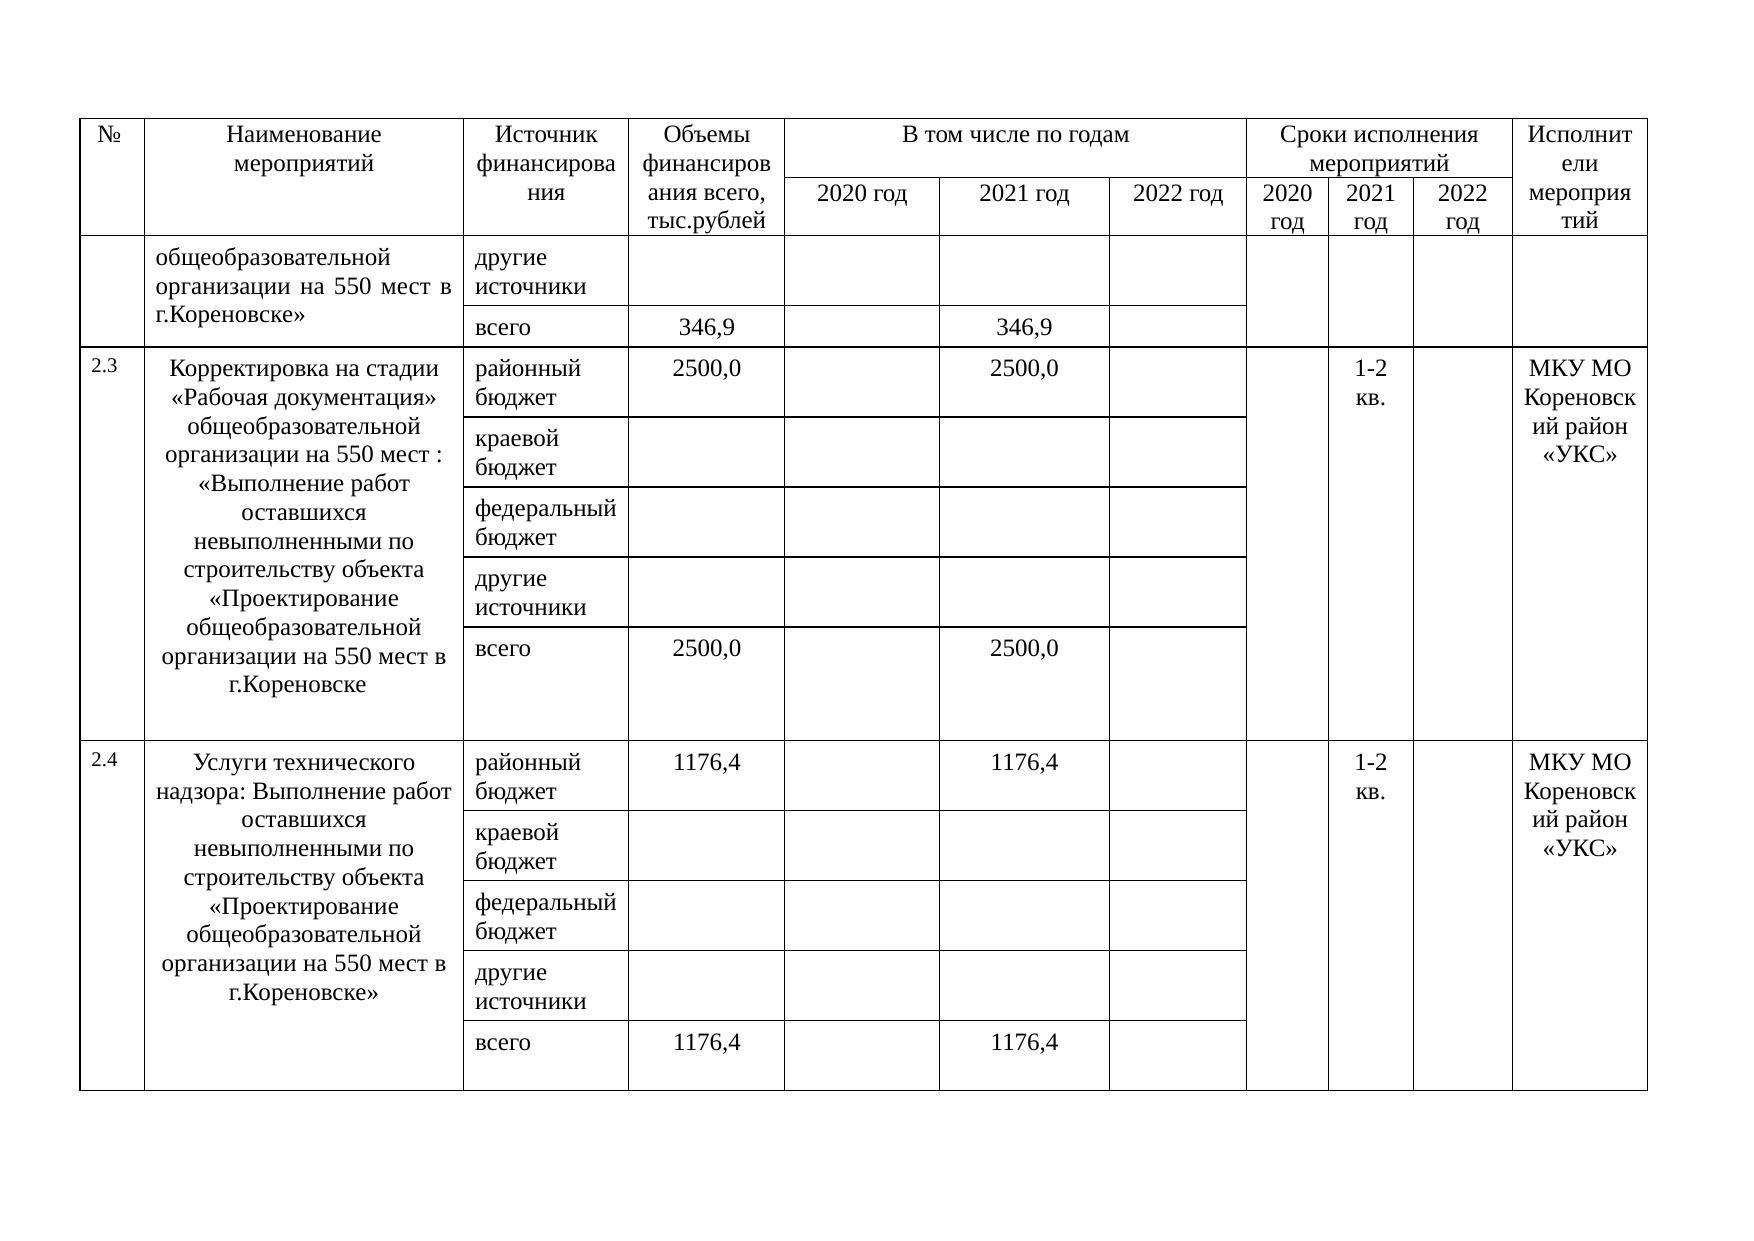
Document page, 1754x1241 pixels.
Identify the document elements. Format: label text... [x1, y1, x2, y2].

table_cell 2500,0 [940, 348, 1109, 416]
table_cell [1414, 348, 1512, 740]
table_cell [785, 558, 939, 626]
table_cell [1110, 236, 1246, 305]
table_cell [940, 811, 1109, 880]
table_header В том числе по годам [785, 119, 1246, 177]
table_cell 2500,0 [629, 348, 784, 416]
table_header Сроки исполнения мероприятий [1247, 119, 1512, 177]
table_cell [1329, 236, 1413, 346]
table_cell [785, 741, 939, 810]
table_cell [629, 811, 784, 880]
table_cell другие источники [464, 558, 628, 626]
table_cell 2500,0 [629, 628, 784, 740]
table_cell [1110, 1021, 1246, 1090]
table_cell [785, 348, 939, 416]
table_cell федеральный бюджет [464, 881, 628, 950]
table_cell [785, 881, 939, 950]
table_cell Услуги технического надзора: Выполнение работ оставшихся невыполненными по строительству объекта «Проектирование общеобразовательной организации на 550 мест в г.Кореновске» [145, 741, 463, 1090]
table_header № [81, 119, 144, 235]
table_cell другие источники [464, 236, 628, 305]
table_cell 2500,0 [940, 628, 1109, 740]
table_cell [1414, 741, 1512, 1090]
table_cell [629, 488, 784, 556]
table_cell [1110, 488, 1246, 556]
table_cell Корректировка на стадии «Рабочая документация» общеобразовательной организации на 550 мест : «Выполнение работ оставшихся невыполненными по строительству объекта «Проектирование общеобразовательной организации на 550 мест в г.Кореновске» [145, 348, 463, 740]
table_cell [785, 236, 939, 305]
table_cell [1110, 306, 1246, 346]
table_cell МКУ МО Кореновский район «УКС» [1513, 741, 1647, 1090]
table_cell [1247, 741, 1328, 1090]
table_cell [940, 418, 1109, 486]
table_cell 1-2 кв. [1329, 348, 1413, 740]
table_cell 1176,4 [629, 741, 784, 810]
table_cell районный бюджет [464, 348, 628, 416]
table_cell [629, 951, 784, 1020]
table_header Исполнители мероприятий (муниципальный заказчик) [1513, 119, 1647, 235]
table_cell [785, 811, 939, 880]
table_cell 2022 год [1110, 178, 1246, 235]
table_cell [629, 236, 784, 305]
table_cell [1110, 881, 1246, 950]
table_cell [629, 418, 784, 486]
table_cell 1176,4 [940, 741, 1109, 810]
table_cell всего [464, 628, 628, 740]
table_cell 2021 год [940, 178, 1109, 235]
table_cell 2020 год [785, 178, 939, 235]
table_cell [1247, 348, 1328, 740]
table_cell [1414, 236, 1512, 346]
table_cell [81, 236, 144, 346]
table_cell 2022 год [1414, 178, 1512, 235]
table_cell всего [464, 306, 628, 346]
table_cell 2020 год [1247, 178, 1328, 235]
table_header Объемы финансирования всего, тыс.рублей [629, 119, 784, 235]
table_header Источник финансирования [464, 119, 628, 235]
table_cell другие источники [464, 951, 628, 1020]
table_cell 1176,4 [629, 1021, 784, 1090]
table_cell [1110, 628, 1246, 740]
table_cell 2021 год [1329, 178, 1413, 235]
table_cell [940, 236, 1109, 305]
table_cell федеральный бюджет [464, 488, 628, 556]
table_cell районный бюджет [464, 741, 628, 810]
table_cell 346,9 [940, 306, 1109, 346]
table_cell 1-2 кв. [1329, 741, 1413, 1090]
table_cell [785, 488, 939, 556]
table_cell [785, 418, 939, 486]
table_cell [940, 488, 1109, 556]
table_cell [940, 951, 1109, 1020]
table_cell [940, 558, 1109, 626]
table_cell [785, 306, 939, 346]
table_cell [629, 881, 784, 950]
table_cell 346,9 [629, 306, 784, 346]
table_cell [1110, 951, 1246, 1020]
table_cell [785, 628, 939, 740]
table_cell [940, 881, 1109, 950]
table_cell МКУ МО Кореновский район «УКС» [1513, 236, 1647, 346]
table_cell всего [464, 1021, 628, 1090]
table_cell краевой бюджет [464, 418, 628, 486]
table_cell [1247, 236, 1328, 346]
table_cell [629, 558, 784, 626]
table_cell [785, 1021, 939, 1090]
table_cell [785, 951, 939, 1020]
table_cell [1110, 348, 1246, 416]
table_cell краевой бюджет [464, 811, 628, 880]
table_cell [1110, 558, 1246, 626]
table_cell общеобразовательной организации на 550 мест в г.Кореновске» [145, 236, 463, 346]
table_cell 2.3 [81, 348, 144, 740]
table_cell 2.4 [81, 741, 144, 1090]
table_cell [1110, 811, 1246, 880]
table_cell [1110, 418, 1246, 486]
table_header Наименование мероприятий [145, 119, 463, 235]
table_cell МКУ МО Кореновский район «УКС» [1513, 348, 1647, 740]
table_cell [1110, 741, 1246, 810]
table_cell 1176,4 [940, 1021, 1109, 1090]
